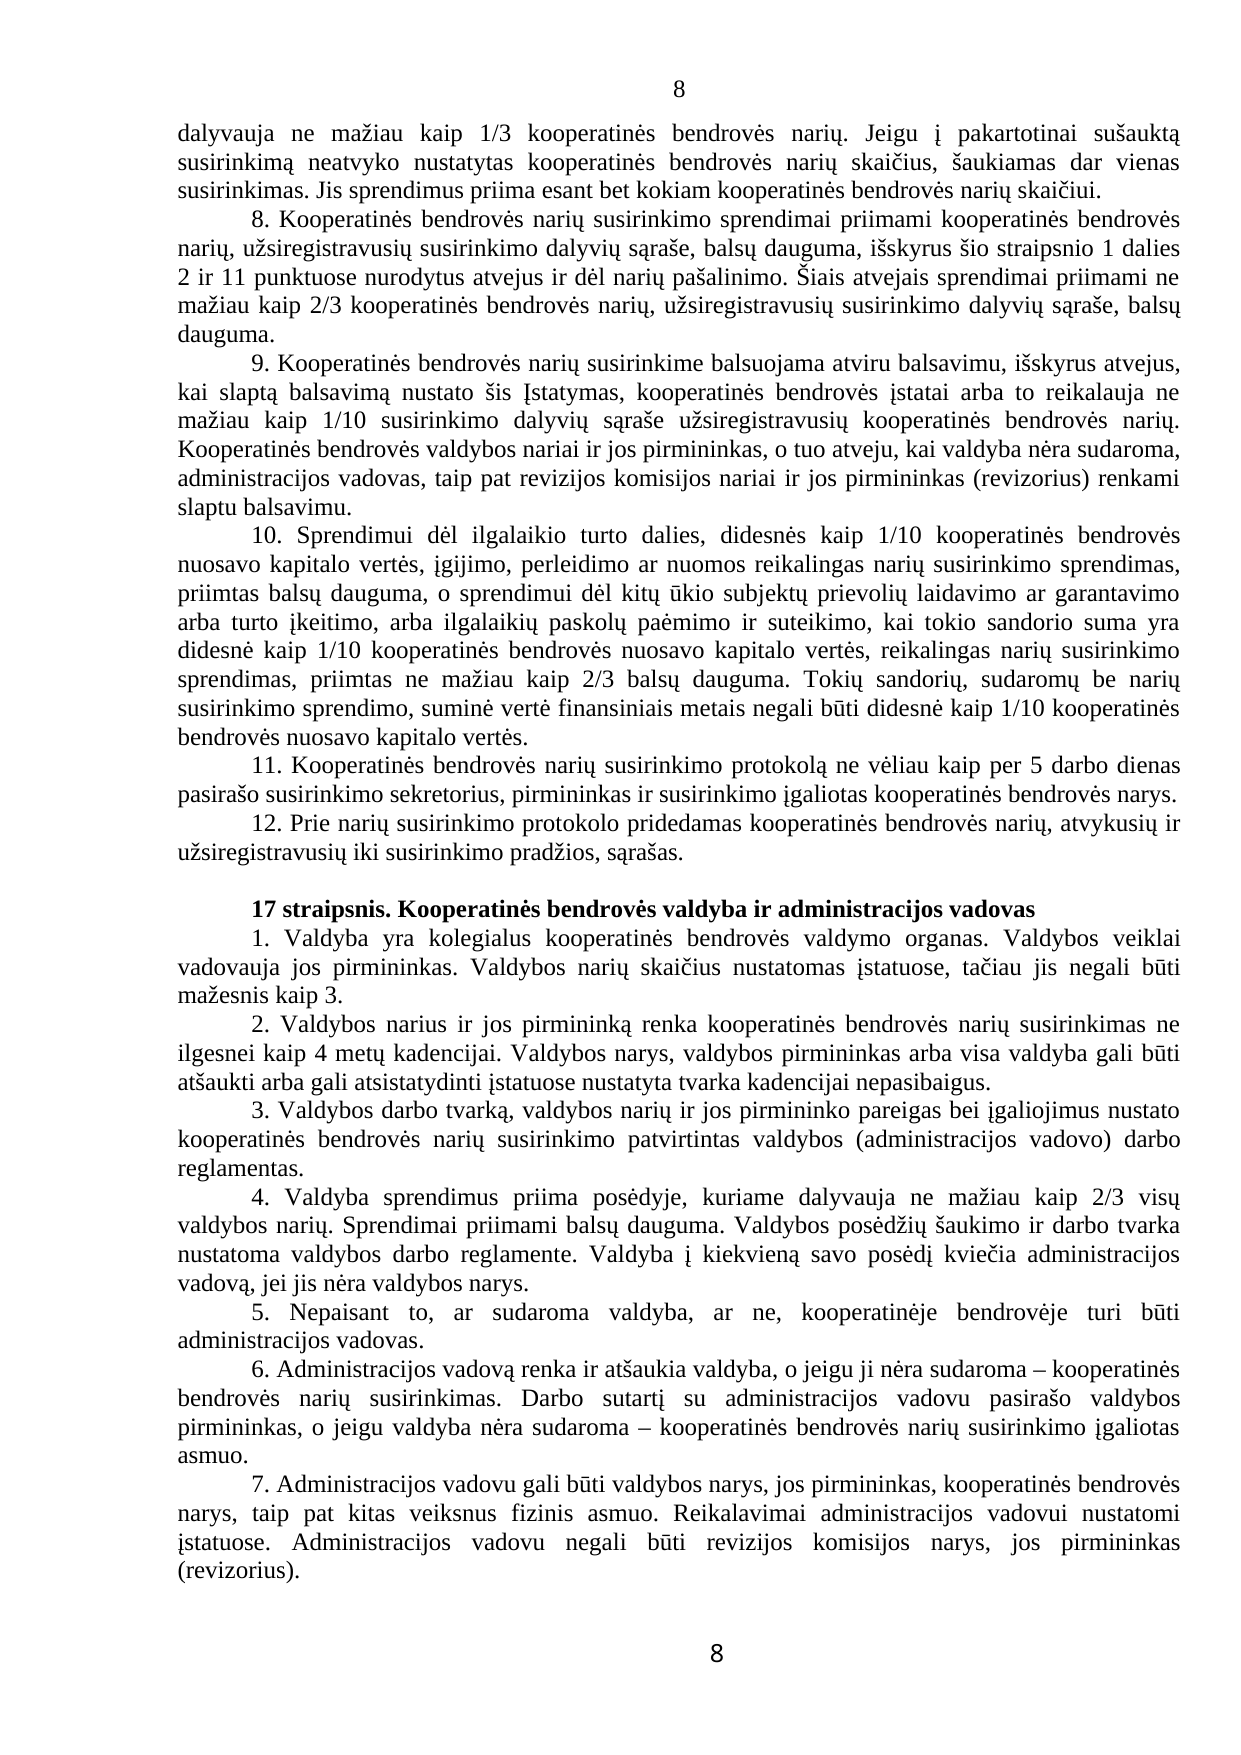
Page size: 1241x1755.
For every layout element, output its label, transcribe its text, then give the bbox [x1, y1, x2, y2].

text 4. Valdyba sprendimus priima posėdyje, kuriame dalyvauja ne mažiau kaip 2/3 visų valdybos narių. Sprendimai priimami balsų dauguma. Valdybos posėdžių šaukimo ir darbo tvarka nustatoma valdybos darbo reglamente. Valdyba į kiekvieną savo posėdį kviečia administracijos vadovą, jei jis nėra valdybos narys. [177, 1182, 1181, 1297]
text 5. Nepaisant to, ar sudaroma valdyba, ar ne, kooperatinėje bendrovėje turi būti administracijos vadovas. [177, 1297, 1181, 1354]
text 9. Kooperatinės bendrovės narių susirinkime balsuojama atviru balsavimu, išskyrus atvejus, kai slaptą balsavimą nustato šis Įstatymas, kooperatinės bendrovės įstatai arba to reikalauja ne mažiau kaip 1/10 susirinkimo dalyvių sąraše užsiregistravusių kooperatinės bendrovės narių. Kooperatinės bendrovės valdybos nariai ir jos pirmininkas, o tuo atveju, kai valdyba nėra sudaroma, administracijos vadovas, taip pat revizijos komisijos nariai ir jos pirmininkas (revizorius) renkami slaptu balsavimu. [177, 348, 1181, 521]
text 17 straipsnis. Kooperatinės bendrovės valdyba ir administracijos vadovas [177, 894, 1181, 923]
text 10. Sprendimui dėl ilgalaikio turto dalies, didesnės kaip 1/10 kooperatinės bendrovės nuosavo kapitalo vertės, įgijimo, perleidimo ar nuomos reikalingas narių susirinkimo sprendimas, priimtas balsų dauguma, o sprendimui dėl kitų ūkio subjektų prievolių laidavimo ar garantavimo arba turto įkeitimo, arba ilgalaikių paskolų paėmimo ir suteikimo, kai tokio sandorio suma yra didesnė kaip 1/10 kooperatinės bendrovės nuosavo kapitalo vertės, reikalingas narių susirinkimo sprendimas, priimtas ne mažiau kaip 2/3 balsų dauguma. Tokių sandorių, sudaromų be narių susirinkimo sprendimo, suminė vertė finansiniais metais negali būti didesnė kaip 1/10 kooperatinės bendrovės nuosavo kapitalo vertės. [177, 521, 1181, 751]
text 11. Kooperatinės bendrovės narių susirinkimo protokolą ne vėliau kaip per 5 darbo dienas pasirašo susirinkimo sekretorius, pirmininkas ir susirinkimo įgaliotas kooperatinės bendrovės narys. [177, 751, 1181, 808]
text 2. Valdybos narius ir jos pirmininką renka kooperatinės bendrovės narių susirinkimas ne ilgesnei kaip 4 metų kadencijai. Valdybos narys, valdybos pirmininkas arba visa valdyba gali būti atšaukti arba gali atsistatydinti įstatuose nustatyta tvarka kadencijai nepasibaigus. [177, 1009, 1181, 1096]
text 8. Kooperatinės bendrovės narių susirinkimo sprendimai priimami kooperatinės bendrovės narių, užsiregistravusių susirinkimo dalyvių sąraše, balsų dauguma, išskyrus šio straipsnio 1 dalies 2 ir 11 punktuose nurodytus atvejus ir dėl narių pašalinimo. Šiais atvejais sprendimai priimami ne mažiau kaip 2/3 kooperatinės bendrovės narių, užsiregistravusių susirinkimo dalyvių sąraše, balsų dauguma. [177, 204, 1181, 348]
text dalyvauja ne mažiau kaip 1/3 kooperatinės bendrovės narių. Jeigu į pakartotinai sušauktą susirinkimą neatvyko nustatytas kooperatinės bendrovės narių skaičius, šaukiamas dar vienas susirinkimas. Jis sprendimus priima esant bet kokiam kooperatinės bendrovės narių skaičiui. [177, 118, 1181, 204]
text 3. Valdybos darbo tvarką, valdybos narių ir jos pirmininko pareigas bei įgaliojimus nustato kooperatinės bendrovės narių susirinkimo patvirtintas valdybos (administracijos vadovo) darbo reglamentas. [177, 1096, 1181, 1182]
text 6. Administracijos vadovą renka ir atšaukia valdyba, o jeigu ji nėra sudaroma – kooperatinės bendrovės narių susirinkimas. Darbo sutartį su administracijos vadovu pasirašo valdybos pirmininkas, o jeigu valdyba nėra sudaroma – kooperatinės bendrovės narių susirinkimo įgaliotas asmuo. [177, 1354, 1181, 1469]
text 1. Valdyba yra kolegialus kooperatinės bendrovės valdymo organas. Valdybos veiklai vadovauja jos pirmininkas. Valdybos narių skaičius nustatomas įstatuose, tačiau jis negali būti mažesnis kaip 3. [177, 923, 1181, 1009]
text 7. Administracijos vadovu gali būti valdybos narys, jos pirmininkas, kooperatinės bendrovės narys, taip pat kitas veiksnus fizinis asmuo. Reikalavimai administracijos vadovui nustatomi įstatuose. Administracijos vadovu negali būti revizijos komisijos narys, jos pirmininkas (revizorius). [177, 1469, 1181, 1584]
text 12. Prie narių susirinkimo protokolo pridedamas kooperatinės bendrovės narių, atvykusių ir užsiregistravusių iki susirinkimo pradžios, sąrašas. [177, 808, 1181, 866]
